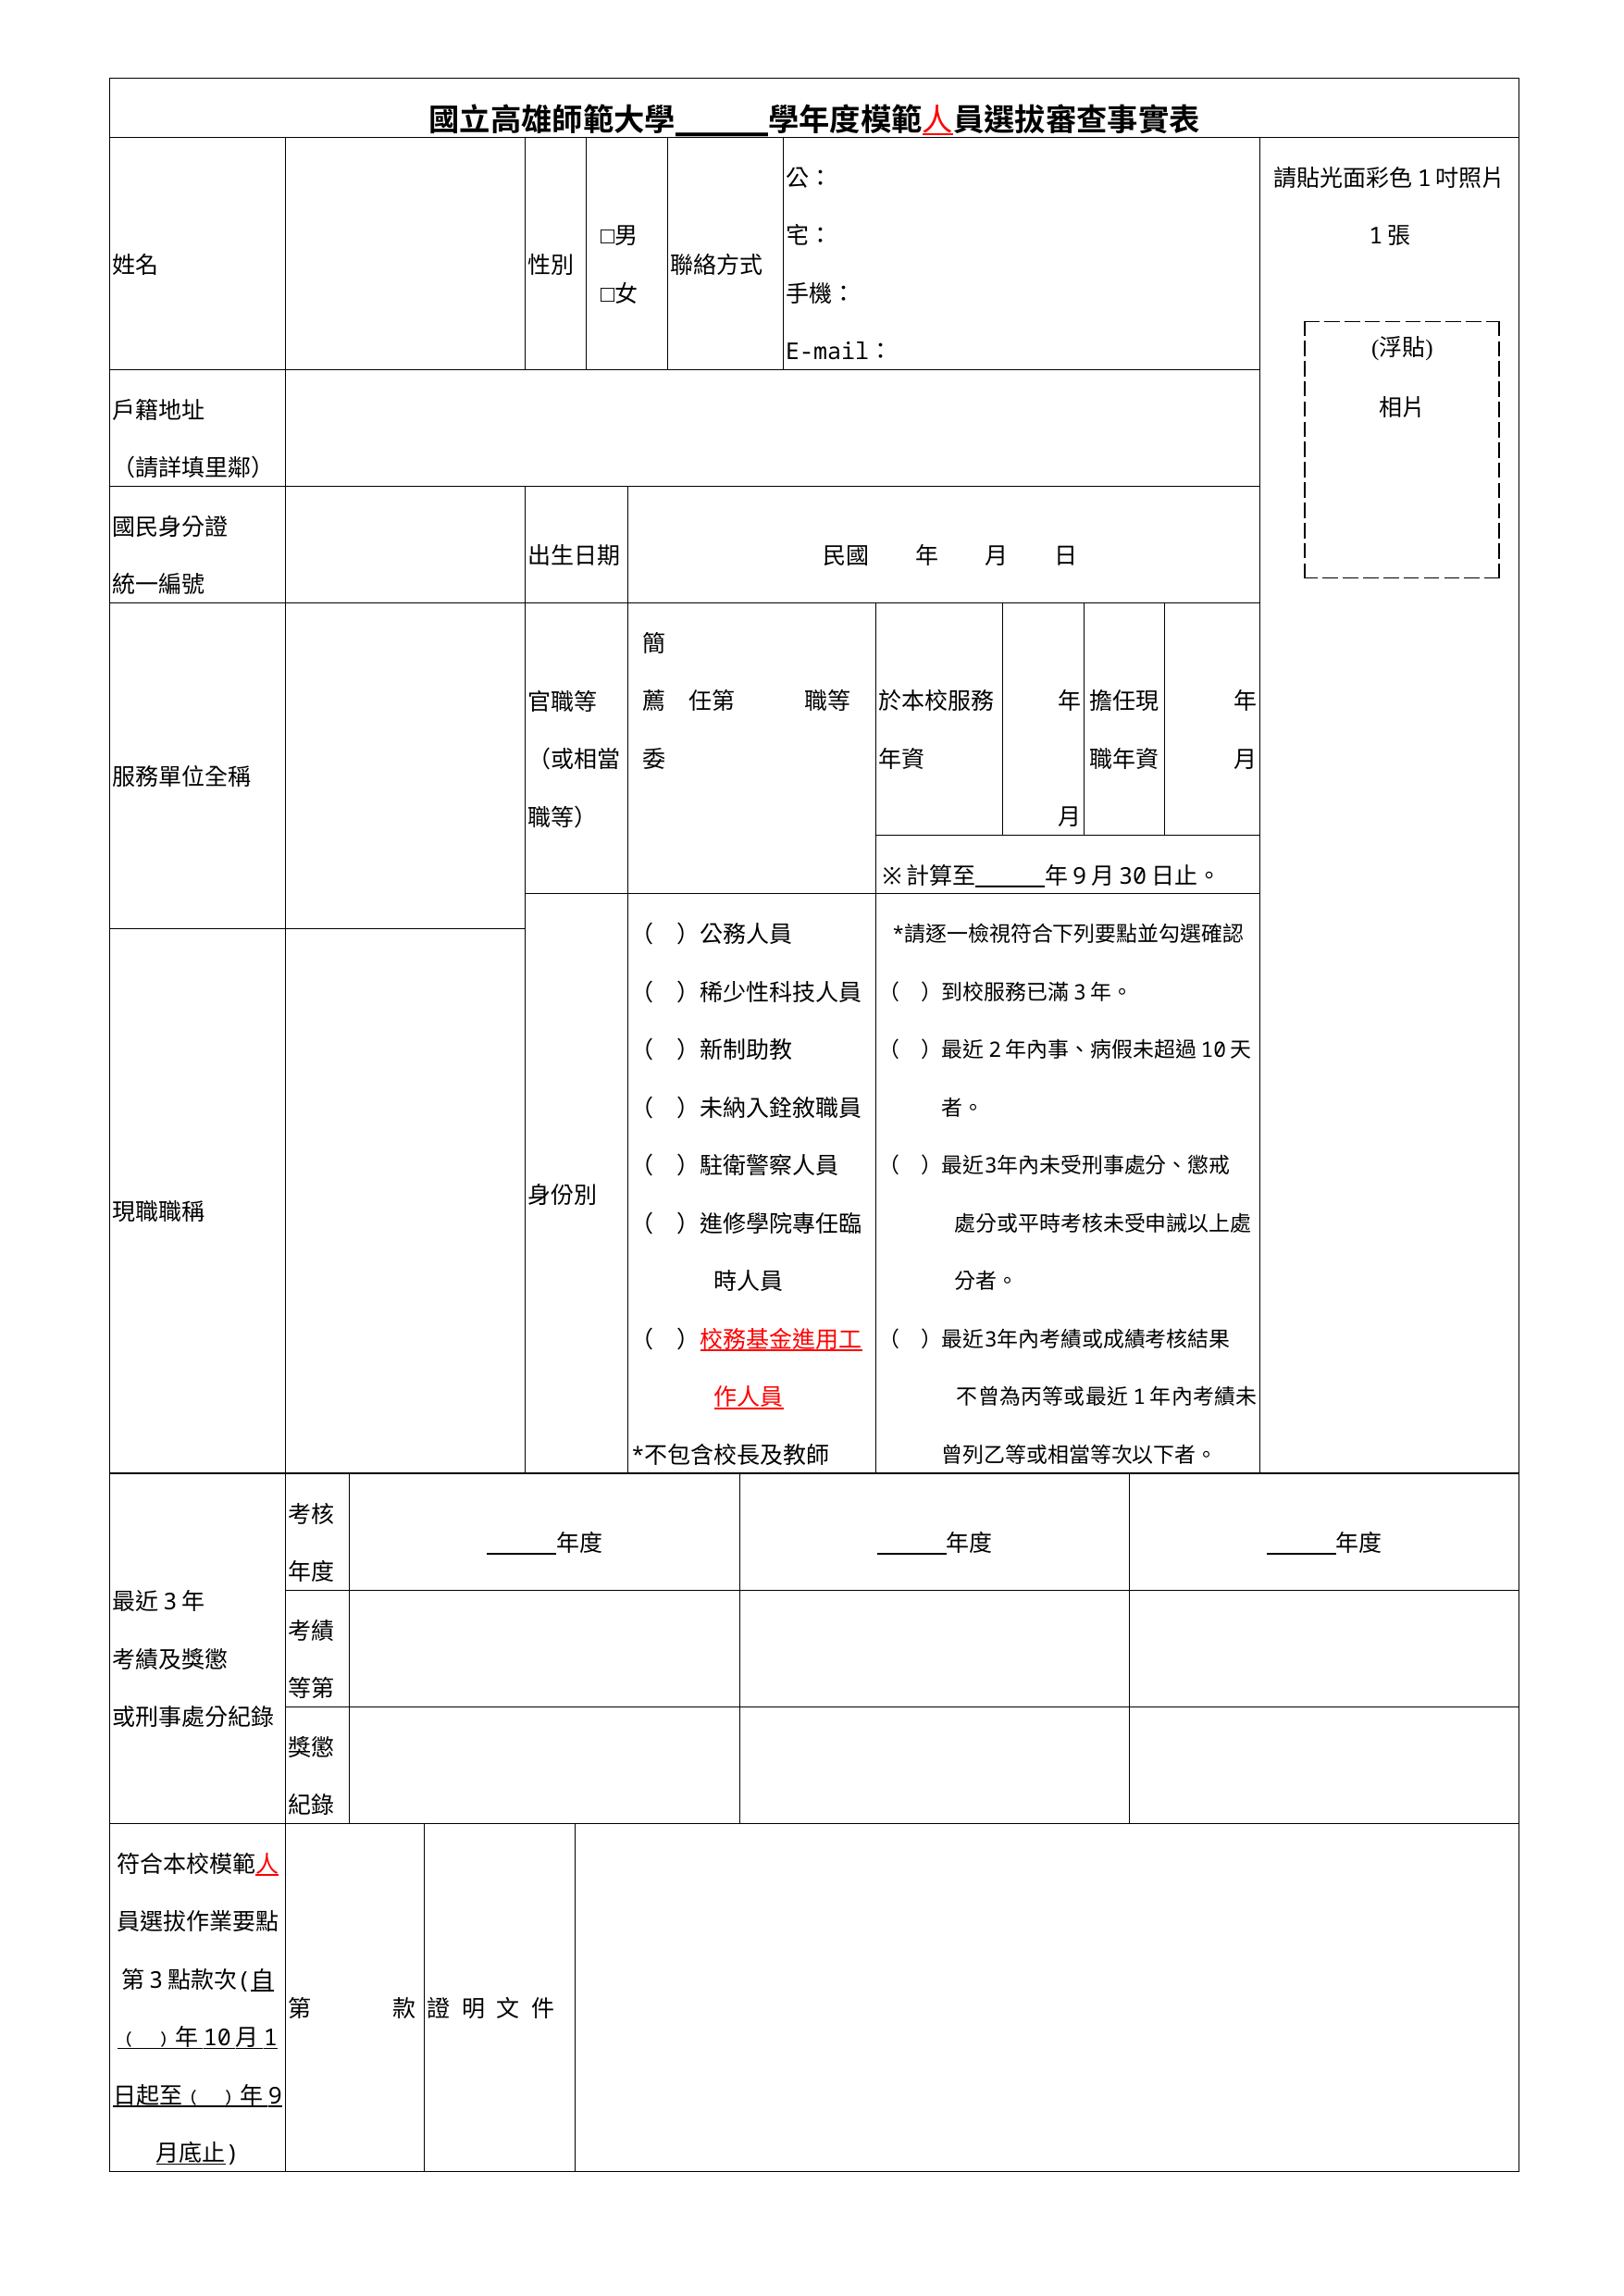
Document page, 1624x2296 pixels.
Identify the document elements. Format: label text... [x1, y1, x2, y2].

table_cell 現職職稱 [110, 929, 285, 1472]
table_cell [740, 1591, 1129, 1706]
table_cell 於本校服務年資 [876, 603, 1002, 835]
table_cell [286, 929, 525, 1472]
table_cell [576, 1824, 1519, 2171]
table_cell [286, 487, 525, 602]
table_cell 公： 宅： 手機： E-mail： [784, 138, 1259, 369]
table_cell [350, 1591, 739, 1706]
table_cell 考核年度 [286, 1474, 349, 1589]
table_cell [1130, 1591, 1519, 1706]
table_cell 聯絡方式 [668, 138, 783, 369]
table_cell 請貼光面彩色1吋照片 1張 [1260, 138, 1519, 1472]
table_cell 性別 [526, 138, 586, 369]
table_cell 獎懲紀錄 [286, 1707, 349, 1822]
table_cell 官職等（或相當職等） [526, 603, 627, 893]
table_cell *請逐一檢視符合下列要點並勾選確認 （ ）到校服務已滿3年。 （ ）最近2年內事、病假未超過10天者。 （ ）最近3年內未受刑事處分、懲戒 處分或平時考核未受申誡以上處 分者。 （ ）最近3年內考績或成績考核結果 不曾為丙等或最近1年內考績未曾列乙等或相當等次以下者。 [876, 894, 1259, 1472]
table_cell 第 款 [286, 1824, 424, 2171]
table_cell [286, 370, 1259, 486]
table_cell [286, 603, 525, 928]
table_cell 服務單位全稱 [110, 603, 285, 928]
table_cell [1130, 1707, 1519, 1822]
table_cell 符合本校模範人員選拔作業要點第3點款次(自﹙ ﹚年10月1日起至﹙ ﹚年9 月底止) [110, 1824, 285, 2171]
table_cell 姓名 [110, 138, 285, 369]
table_cell 年度 [1130, 1474, 1519, 1589]
table_cell 年度 [740, 1474, 1129, 1589]
table_cell （ ）公務人員 （ ）稀少性科技人員 （ ）新制助教 （ ）未納入銓敘職員 （ ）駐衛警察人員 （ ）進修學院專任臨 時人員 （ ）校務基金進用工 作人員 *不包含校長及教師 [628, 894, 875, 1472]
table_cell 考績等第 [286, 1591, 349, 1706]
table_cell [350, 1707, 739, 1822]
table_header 國立高雄師範大學_____學年度模範人員選拔審查事實表 [110, 79, 1519, 137]
table_cell [286, 138, 525, 369]
table_cell [740, 1707, 1129, 1822]
table_cell 簡 薦 任第 職等 委 [628, 603, 875, 893]
table_cell 國民身分證 統一編號 [110, 487, 285, 602]
table_cell 年度 [350, 1474, 739, 1589]
table_cell 身份別 [526, 894, 627, 1472]
table_cell 出生日期 [526, 487, 627, 602]
table_cell 最近3年 考績及獎懲 或刑事處分紀錄 [110, 1474, 285, 1822]
table_cell □男 □女 [587, 138, 667, 369]
table_cell 年 月 [1165, 603, 1259, 835]
table_cell 戶籍地址 （請詳填里鄰） [110, 370, 285, 486]
table_cell ※計算至_____年9月30日止。 [876, 836, 1259, 893]
table_cell 證 明 文 件 [425, 1824, 575, 2171]
table_cell 年 月 [1003, 603, 1084, 835]
table_cell 民國 年 月 日 [628, 487, 1259, 602]
table_cell 擔任現職年資 [1085, 603, 1164, 835]
